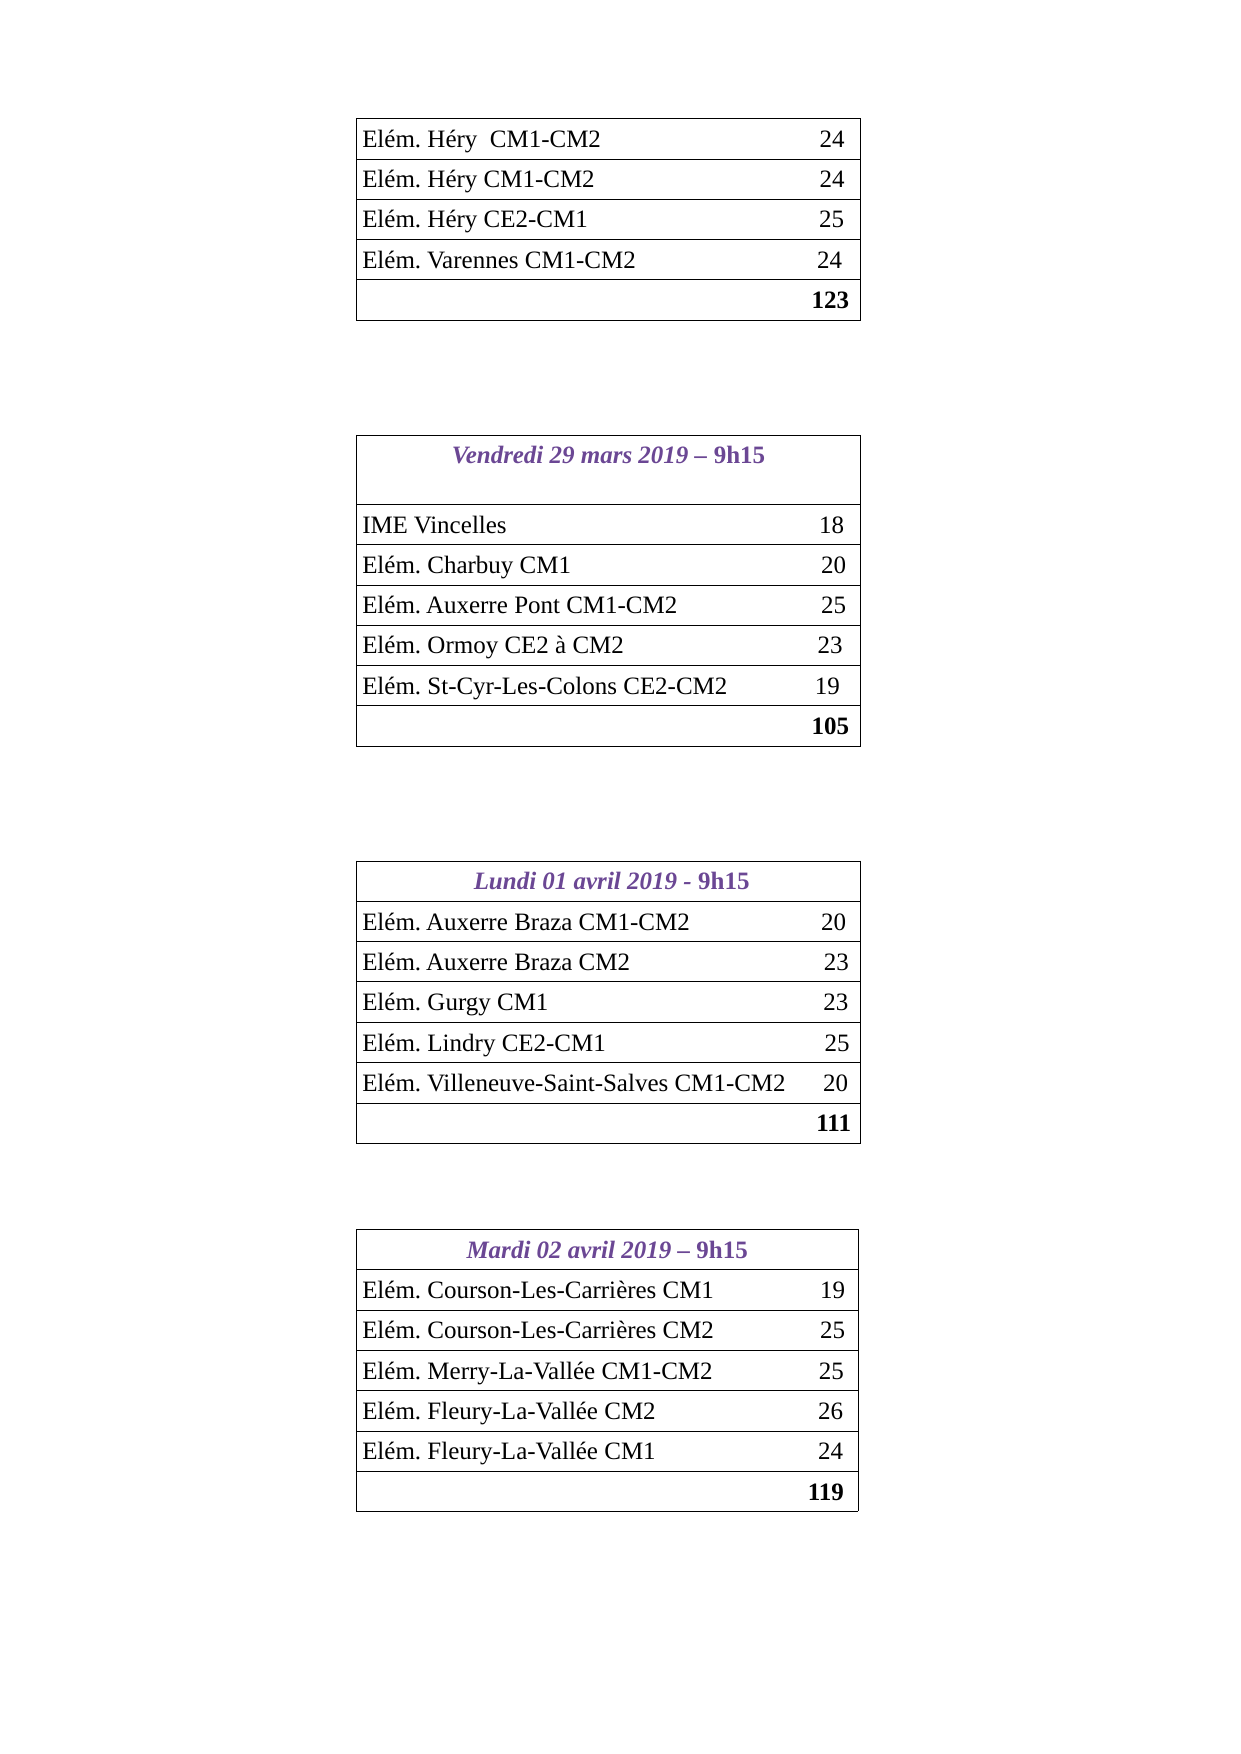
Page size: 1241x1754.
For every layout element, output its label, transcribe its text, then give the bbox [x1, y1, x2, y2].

table_cell Elém. Villeneuve-Saint-Salves CM1-CM2 20 [357, 1063, 860, 1102]
table_header Mardi 02 avril 2019 – 9h15 [357, 1230, 858, 1269]
table_cell Elém. Varennes CM1-CM2 24 [357, 240, 860, 279]
table_cell 123 [357, 280, 860, 320]
table_cell Elém. Héry CM1-CM2 24 [357, 160, 860, 199]
table_cell Elém. Courson-Les-Carrières CM1 19 [357, 1270, 858, 1310]
table_cell Elém. Courson-Les-Carrières CM2 25 [357, 1311, 858, 1350]
table_cell Elém. Héry CE2-CM1 25 [357, 200, 860, 239]
table_cell IME Vincelles 18 [357, 505, 860, 544]
table_header Vendredi 29 mars 2019 – 9h15 [357, 436, 860, 504]
table_cell Elém. Héry CM1-CM2 24 [357, 119, 860, 158]
table_cell Elém. Fleury-La-Vallée CM1 24 [357, 1432, 858, 1471]
table_cell 119 [357, 1472, 858, 1511]
table_cell 111 [357, 1104, 860, 1143]
table_cell Elém. Lindry CE2-CM1 25 [357, 1023, 860, 1062]
table_cell Elém. Gurgy CM1 23 [357, 982, 860, 1022]
table_header Lundi 01 avril 2019 - 9h15 [357, 862, 860, 901]
table_cell Elém. Auxerre Braza CM1-CM2 20 [357, 902, 860, 941]
table_cell Elém. St-Cyr-Les-Colons CE2-CM2 19 [357, 666, 860, 705]
table_cell Elém. Fleury-La-Vallée CM2 26 [357, 1391, 858, 1431]
table_cell 105 [357, 706, 860, 746]
table_cell Elém. Auxerre Braza CM2 23 [357, 942, 860, 981]
table_cell Elém. Auxerre Pont CM1-CM2 25 [357, 586, 860, 625]
table_cell Elém. Charbuy CM1 20 [357, 545, 860, 584]
table_cell Elém. Ormoy CE2 à CM2 23 [357, 626, 860, 665]
table_cell Elém. Merry-La-Vallée CM1-CM2 25 [357, 1351, 858, 1390]
